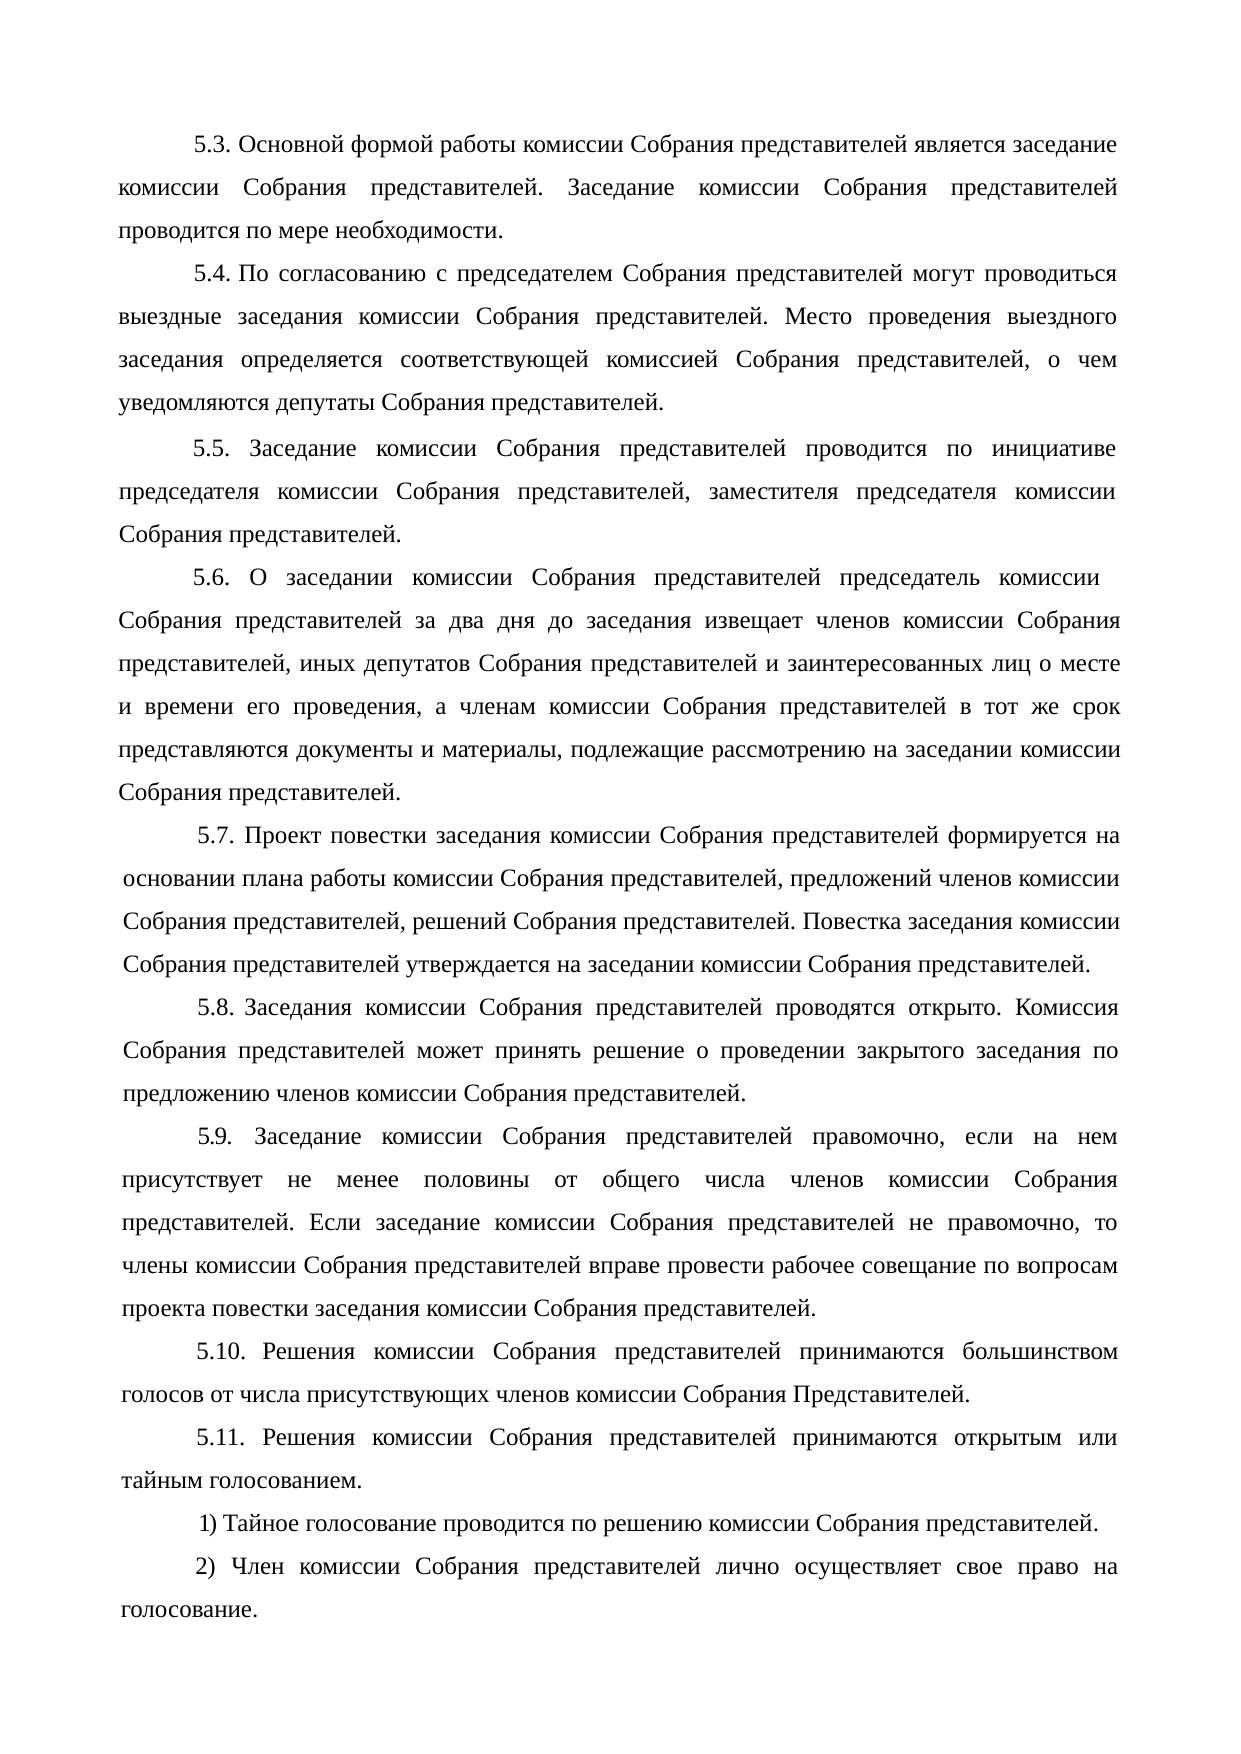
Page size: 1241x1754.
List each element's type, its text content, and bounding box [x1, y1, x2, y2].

list Заседание комиссии Собрания представителей проводится по инициативе председателя комиссии Собрания представителей, заместителя председателя комиссии Собрания представителей. [119, 422, 1117, 551]
list Решения комиссии Собрания представителей принимаются большинством голосов от числа присутствующих членов комиссии Собрания Представителей. [121, 1325, 1119, 1411]
list О заседании комиссии Собрания представителей председатель комиссии [193, 551, 1122, 594]
text 5.9. Заседание комиссии Собрания представителей правомочно, если на нем присутствует не менее половины от общего числа членов комиссии Собрания представителей. Если заседание комиссии Собрания представителей не правомочно, то члены комиссии Собрания представителей вправе провести рабочее совещание по вопросам проекта повестки заседания комиссии Собрания представителей. [122, 1110, 1119, 1325]
list Заседания комиссии Собрания представителей проводятся открыто. Комиссия Собрания представителей может принять решение о проведении закрытого заседания по предложению членов комиссии Собрания представителей. [123, 981, 1119, 1110]
text Собрания представителей за два дня до заседания извещает членов комиссии Собрания представителей, иных депутатов Собрания представителей и заинтересованных лиц о месте и времени его проведения, а членам комиссии Собрания представителей в тот же срок представляются документы и материалы, подлежащие рассмотрению на заседании комиссии Собрания представителей. [118, 594, 1122, 809]
list Решения комиссии Собрания представителей принимаются открытым или тайным голосованием. [121, 1411, 1118, 1497]
text 2) Член комиссии Собрания представителей лично осуществляет свое право на голосование. [121, 1540, 1119, 1626]
list Проект повестки заседания комиссии Собрания представителей формируется на основании плана работы комиссии Собрания представителей, предложений членов комиссии Собрания представителей, решений Собрания представителей. Повестка заседания комиссии Собрания представителей утверждается на заседании комиссии Собрания представителей. [123, 809, 1121, 981]
text 1) Тайное голосование проводится по решению комиссии Собрания представителей. [198, 1497, 1122, 1540]
list Основной формой работы комиссии Собрания представителей является заседание комиссии Собрания представителей. Заседание комиссии Собрания представителей проводится по мере необходимости. [118, 118, 1118, 247]
list По согласованию с председателем Собрания представителей могут проводиться выездные заседания комиссии Собрания представителей. Место проведения выездного заседания определяется соответствующей комиссией Собрания представителей, о чем уведомляются депутаты Собрания представителей. [118, 247, 1118, 419]
